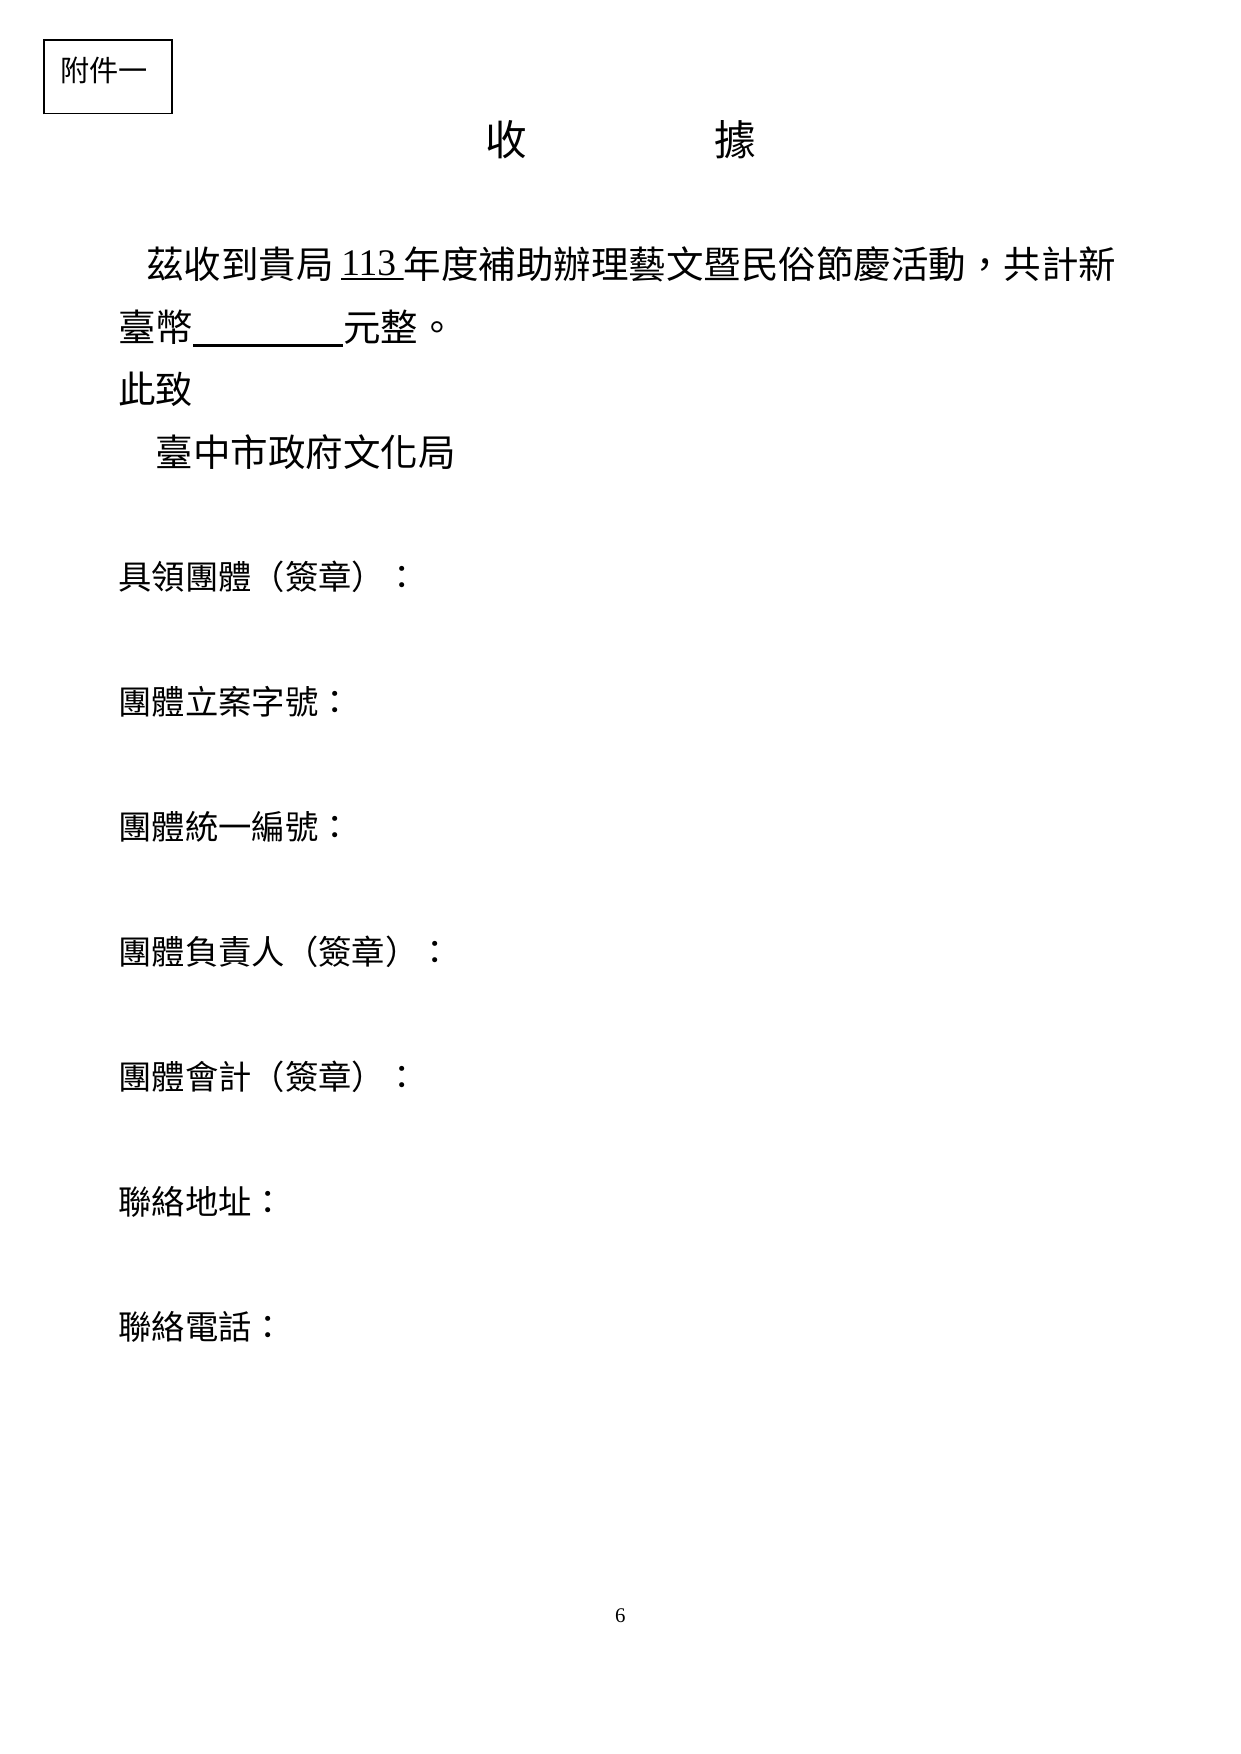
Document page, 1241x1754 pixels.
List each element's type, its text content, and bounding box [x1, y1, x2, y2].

text 附件一 [60, 48, 156, 90]
text 臺中市政府文化局 [118, 408, 1122, 471]
text 團體立案字號： [118, 658, 1122, 721]
text 團體統一編號： [118, 783, 1122, 846]
text 聯絡電話： [118, 1283, 1122, 1346]
text 具領團體（簽章）： [118, 533, 1122, 596]
text 此致 [118, 346, 1122, 408]
text 團體負責人（簽章）： [118, 908, 1122, 971]
text [45, 41, 171, 113]
text 團體會計（簽章）： [118, 1033, 1122, 1096]
text 聯絡地址： [118, 1158, 1122, 1221]
text 茲收到貴局113年度補助辦理藝文暨民俗節慶活動，共計新臺幣 元整。 [118, 221, 1122, 346]
text 收 據 [118, 96, 1122, 158]
